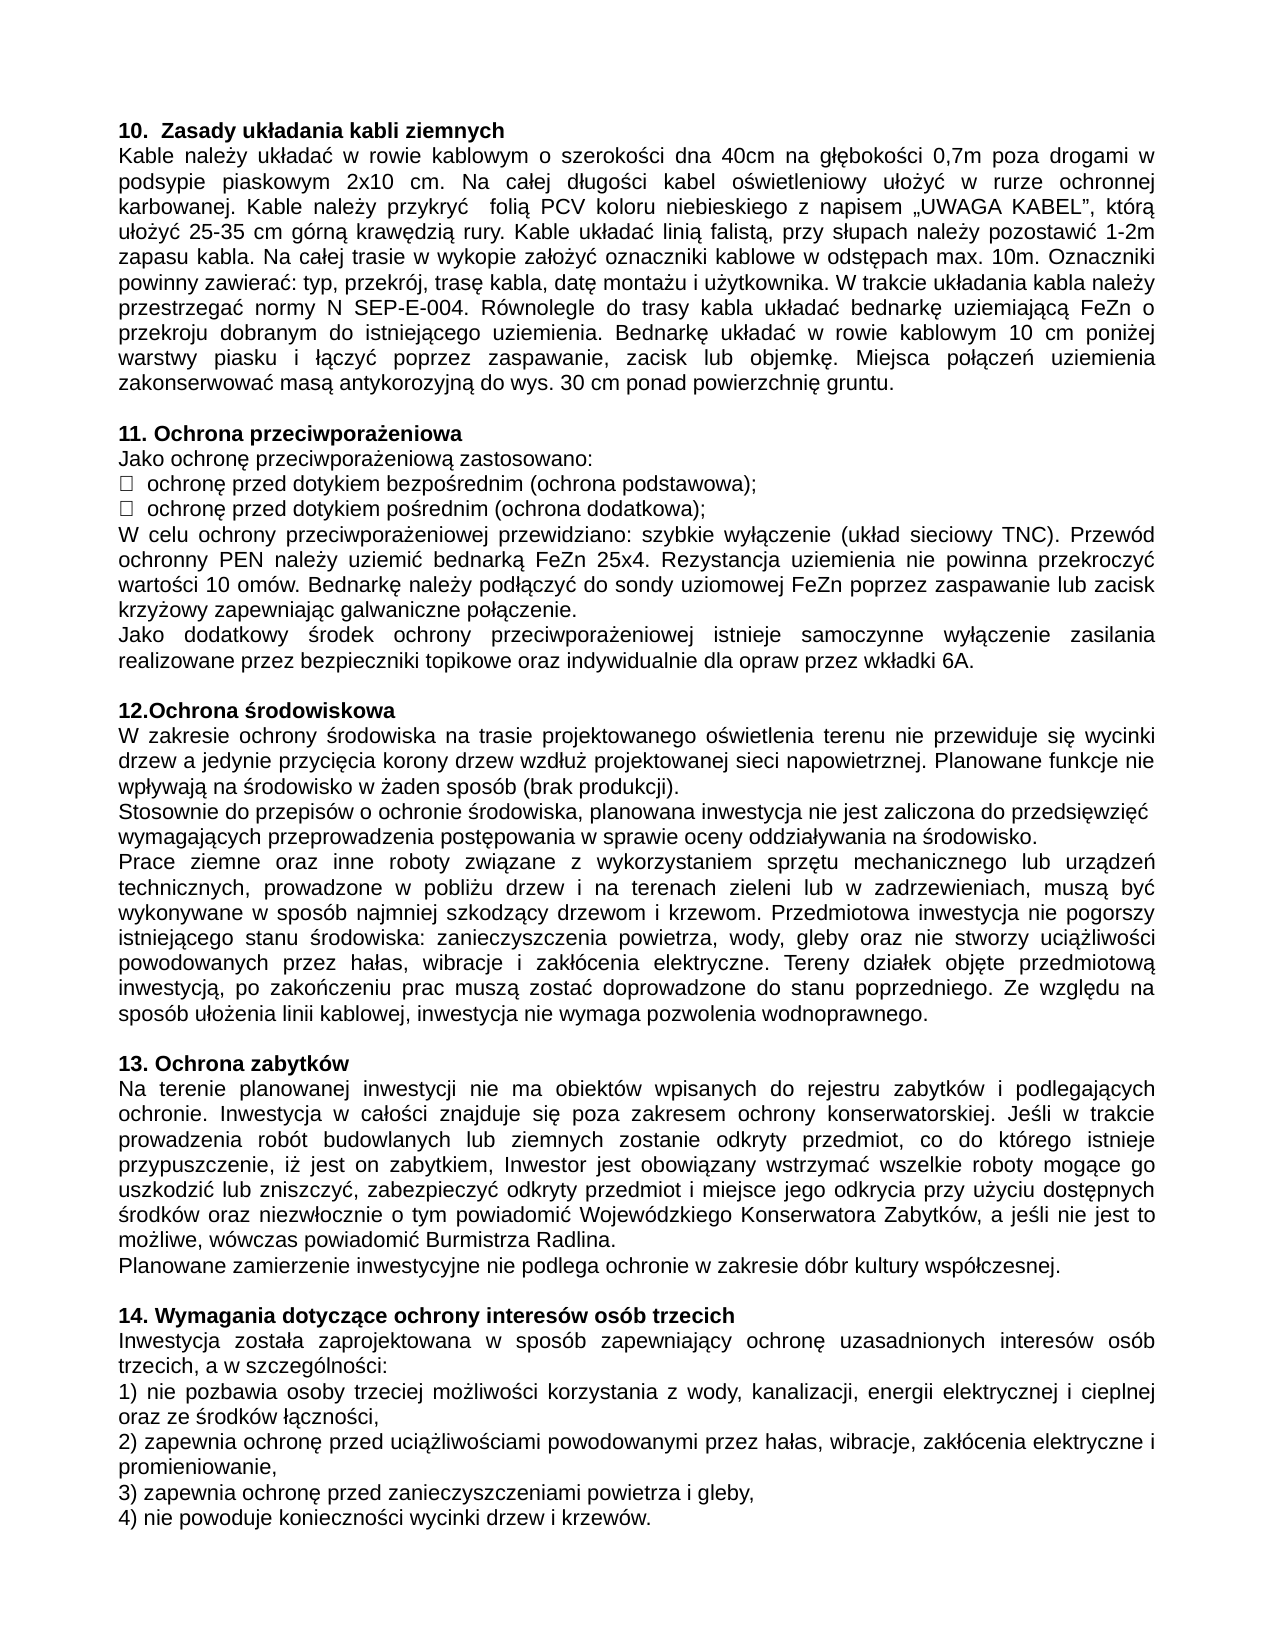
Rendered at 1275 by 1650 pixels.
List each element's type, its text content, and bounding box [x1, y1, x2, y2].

text 13. Ochrona zabytków [118, 1051, 1157, 1076]
text W zakresie ochrony środowiska na trasie projektowanego oświetlenia terenu nie przewiduje się wycinki drzew a jedynie przycięcia korony drzew wzdłuż projektowanej sieci napowietrznej. Planowane funkcje nie wpływają na środowisko w żaden sposób (brak produkcji). [118, 723, 1157, 799]
text Planowane zamierzenie inwestycyjne nie podlega ochronie w zakresie dóbr kultury współczesnej. [118, 1252, 1157, 1278]
text 2) zapewnia ochronę przed uciążliwościami powodowanymi przez hałas, wibracje, zakłócenia elektryczne i promieniowanie, [118, 1429, 1157, 1479]
text Prace ziemne oraz inne roboty związane z wykorzystaniem sprzętu mechanicznego lub urządzeń technicznych, prowadzone w pobliżu drzew i na terenach zieleni lub w zadrzewieniach, muszą być wykonywane w sposób najmniej szkodzący drzewom i krzewom. Przedmiotowa inwestycja nie pogorszy istniejącego stanu środowiska: zanieczyszczenia powietrza, wody, gleby oraz nie stworzy uciążliwości powodowanych przez hałas, wibracje i zakłócenia elektryczne. Tereny działek objęte przedmiotową inwestycją, po zakończeniu prac muszą zostać doprowadzone do stanu poprzedniego. Ze względu na sposób ułożenia linii kablowej, inwestycja nie wymaga pozwolenia wodnoprawnego. [118, 849, 1157, 1026]
text Jako ochronę przeciwporażeniową zastosowano: [118, 446, 1157, 471]
text 1) nie pozbawia osoby trzeciej możliwości korzystania z wody, kanalizacji, energii elektrycznej i cieplnej oraz ze środków łączności, [118, 1378, 1157, 1429]
text Kable należy układać w rowie kablowym o szerokości dna 40cm na głębokości 0,7m poza drogami w podsypie piaskowym 2x10 cm. Na całej długości kabel oświetleniowy ułożyć w rurze ochronnej karbowanej. Kable należy przykryć folią PCV koloru niebieskiego z napisem „UWAGA KABEL”, którą ułożyć 25-35 cm górną krawędzią rury. Kable układać linią falistą, przy słupach należy pozostawić 1-2m zapasu kabla. Na całej trasie w wykopie założyć oznaczniki kablowe w odstępach max. 10m. Oznaczniki powinny zawierać: typ, przekrój, trasę kabla, datę montażu i użytkownika. W trakcie układania kabla należy przestrzegać normy N SEP-E-004. Równolegle do trasy kabla układać bednarkę uziemiającą FeZn o przekroju dobranym do istniejącego uziemienia. Bednarkę układać w rowie kablowym 10 cm poniżej warstwy piasku i łączyć poprzez zaspawanie, zacisk lub objemkę. Miejsca połączeń uziemienia zakonserwować masą antykorozyjną do wys. 30 cm ponad powierzchnię gruntu. [118, 143, 1157, 395]
text  ochronę przed dotykiem bezpośrednim (ochrona podstawowa); [118, 471, 1157, 496]
text Na terenie planowanej inwestycji nie ma obiektów wpisanych do rejestru zabytków i podlegających ochronie. Inwestycja w całości znajduje się poza zakresem ochrony konserwatorskiej. Jeśli w trakcie prowadzenia robót budowlanych lub ziemnych zostanie odkryty przedmiot, co do którego istnieje przypuszczenie, iż jest on zabytkiem, Inwestor jest obowiązany wstrzymać wszelkie roboty mogące go uszkodzić lub zniszczyć, zabezpieczyć odkryty przedmiot i miejsce jego odkrycia przy użyciu dostępnych środków oraz niezwłocznie o tym powiadomić Wojewódzkiego Konserwatora Zabytków, a jeśli nie jest to możliwe, wówczas powiadomić Burmistrza Radlina. [118, 1076, 1157, 1252]
text wymagających przeprowadzenia postępowania w sprawie oceny oddziaływania na środowisko. [118, 824, 1157, 849]
text W celu ochrony przeciwporażeniowej przewidziano: szybkie wyłączenie (układ sieciowy TNC). Przewód ochronny PEN należy uziemić bednarką FeZn 25x4. Rezystancja uziemienia nie powinna przekroczyć wartości 10 omów. Bednarkę należy podłączyć do sondy uziomowej FeZn poprzez zaspawanie lub zacisk krzyżowy zapewniając galwaniczne połączenie. [118, 521, 1157, 622]
text Inwestycja została zaprojektowana w sposób zapewniający ochronę uzasadnionych interesów osób trzecich, a w szczególności: [118, 1328, 1157, 1378]
text 4) nie powoduje konieczności wycinki drzew i krzewów. [118, 1504, 1157, 1530]
text  ochronę przed dotykiem pośrednim (ochrona dodatkowa); [118, 496, 1157, 521]
text 10. Zasady układania kabli ziemnych [118, 118, 1157, 143]
text Stosownie do przepisów o ochronie środowiska, planowana inwestycja nie jest zaliczona do przedsięwzięć [118, 799, 1157, 824]
text Jako dodatkowy środek ochrony przeciwporażeniowej istnieje samoczynne wyłączenie zasilania realizowane przez bezpieczniki topikowe oraz indywidualnie dla opraw przez wkładki 6A. [118, 622, 1157, 673]
text 3) zapewnia ochronę przed zanieczyszczeniami powietrza i gleby, [118, 1479, 1157, 1504]
text 11. Ochrona przeciwporażeniowa [118, 421, 1157, 446]
text 12.Ochrona środowiskowa [118, 698, 1157, 723]
text 14. Wymagania dotyczące ochrony interesów osób trzecich [118, 1303, 1157, 1328]
